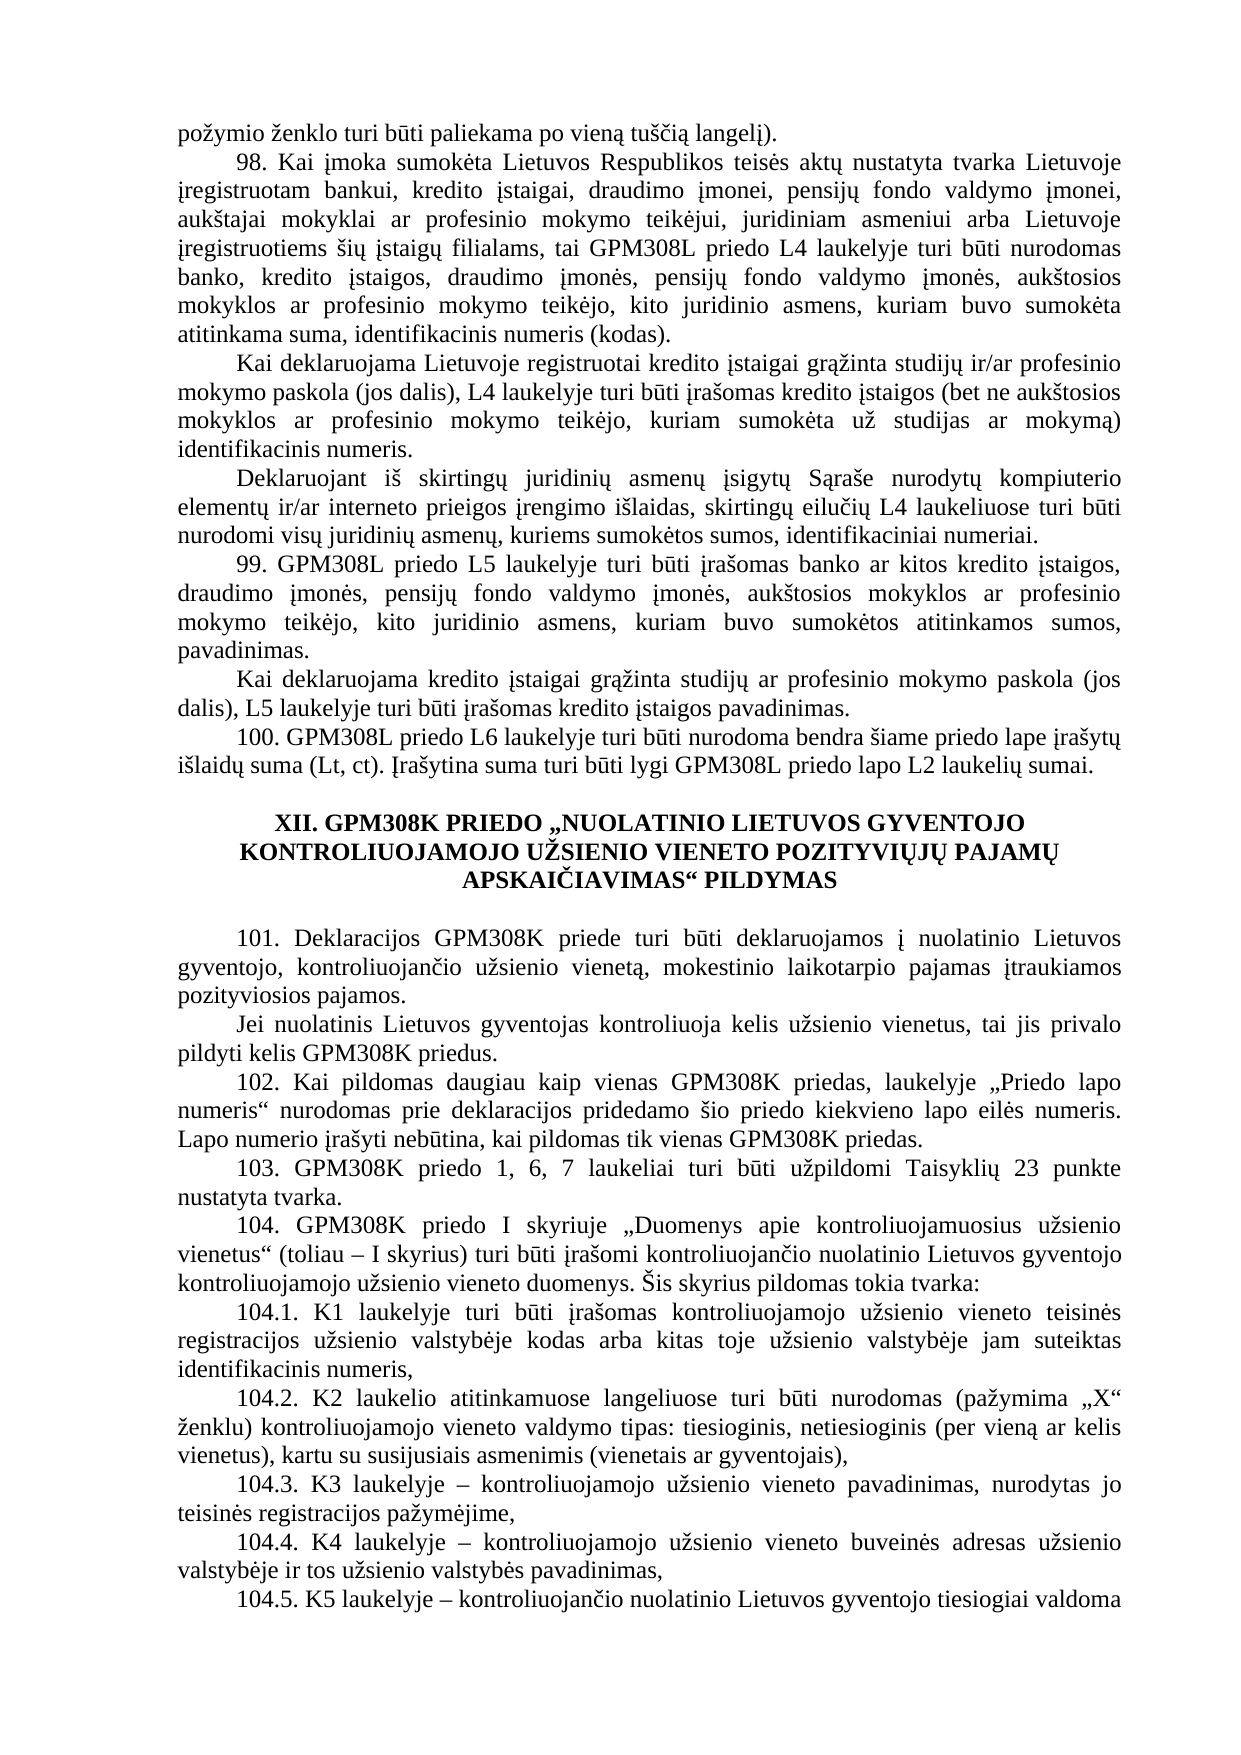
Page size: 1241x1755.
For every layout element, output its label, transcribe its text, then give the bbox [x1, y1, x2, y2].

text 104.1. K1 laukelyje turi būti įrašomas kontroliuojamojo užsienio vieneto teisinės registracijos užsienio valstybėje kodas arba kitas toje užsienio valstybėje jam suteiktas identifikacinis numeris, [177, 1297, 1122, 1383]
text Jei nuolatinis Lietuvos gyventojas kontroliuoja kelis užsienio vienetus, tai jis privalo pildyti kelis GPM308K priedus. [177, 1009, 1122, 1067]
text 103. GPM308K priedo 1, 6, 7 laukeliai turi būti užpildomi Taisyklių 23 punkte nustatyta tvarka. [177, 1153, 1122, 1211]
text požymio ženklo turi būti paliekama po vieną tuščią langelį). [177, 118, 1122, 147]
text Kai deklaruojama Lietuvoje registruotai kredito įstaigai grąžinta studijų ir/ar profesinio mokymo paskola (jos dalis), L4 laukelyje turi būti įrašomas kredito įstaigos (bet ne aukštosios mokyklos ar profesinio mokymo teikėjo, kuriam sumokėta už studijas ar mokymą) identifikacinis numeris. [177, 348, 1122, 463]
text XII. GPM308K PRIEDO „NUOLATINIO LIETUVOS GYVENTOJO KONTROLIUOJAMOJO UŽSIENIO VIENETO POZITYVIŲJŲ PAJAMŲ APSKAIČIAVIMAS“ PILDYMAS [177, 808, 1122, 894]
text 100. GPM308L priedo L6 laukelyje turi būti nurodoma bendra šiame priedo lape įrašytų išlaidų suma (Lt, ct). Įrašytina suma turi būti lygi GPM308L priedo lapo L2 laukelių sumai. [177, 722, 1122, 779]
text 104.2. K2 laukelio atitinkamuose langeliuose turi būti nurodomas (pažymima „X“ ženklu) kontroliuojamojo vieneto valdymo tipas: tiesioginis, netiesioginis (per vieną ar kelis vienetus), kartu su susijusiais asmenimis (vienetais ar gyventojais), [177, 1383, 1122, 1469]
text 102. Kai pildomas daugiau kaip vienas GPM308K priedas, laukelyje „Priedo lapo numeris“ nurodomas prie deklaracijos pridedamo šio priedo kiekvieno lapo eilės numeris. Lapo numerio įrašyti nebūtina, kai pildomas tik vienas GPM308K priedas. [177, 1067, 1122, 1153]
text 104.4. K4 laukelyje – kontroliuojamojo užsienio vieneto buveinės adresas užsienio valstybėje ir tos užsienio valstybės pavadinimas, [177, 1527, 1122, 1584]
text 104.3. K3 laukelyje – kontroliuojamojo užsienio vieneto pavadinimas, nurodytas jo teisinės registracijos pažymėjime, [177, 1469, 1122, 1527]
text Kai deklaruojama kredito įstaigai grąžinta studijų ar profesinio mokymo paskola (jos dalis), L5 laukelyje turi būti įrašomas kredito įstaigos pavadinimas. [177, 664, 1122, 722]
text Deklaruojant iš skirtingų juridinių asmenų įsigytų Sąraše nurodytų kompiuterio elementų ir/ar interneto prieigos įrengimo išlaidas, skirtingų eilučių L4 laukeliuose turi būti nurodomi visų juridinių asmenų, kuriems sumokėtos sumos, identifikaciniai numeriai. [177, 463, 1122, 549]
text 99. GPM308L priedo L5 laukelyje turi būti įrašomas banko ar kitos kredito įstaigos, draudimo įmonės, pensijų fondo valdymo įmonės, aukštosios mokyklos ar profesinio mokymo teikėjo, kito juridinio asmens, kuriam buvo sumokėtos atitinkamos sumos, pavadinimas. [177, 549, 1122, 664]
text 101. Deklaracijos GPM308K priede turi būti deklaruojamos į nuolatinio Lietuvos gyventojo, kontroliuojančio užsienio vienetą, mokestinio laikotarpio pajamas įtraukiamos pozityviosios pajamos. [177, 923, 1122, 1009]
text 104. GPM308K priedo I skyriuje „Duomenys apie kontroliuojamuosius užsienio vienetus“ (toliau – I skyrius) turi būti įrašomi kontroliuojančio nuolatinio Lietuvos gyventojo kontroliuojamojo užsienio vieneto duomenys. Šis skyrius pildomas tokia tvarka: [177, 1211, 1122, 1297]
text 98. Kai įmoka sumokėta Lietuvos Respublikos teisės aktų nustatyta tvarka Lietuvoje įregistruotam bankui, kredito įstaigai, draudimo įmonei, pensijų fondo valdymo įmonei, aukštajai mokyklai ar profesinio mokymo teikėjui, juridiniam asmeniui arba Lietuvoje įregistruotiems šių įstaigų filialams, tai GPM308L priedo L4 laukelyje turi būti nurodomas banko, kredito įstaigos, draudimo įmonės, pensijų fondo valdymo įmonės, aukštosios mokyklos ar profesinio mokymo teikėjo, kito juridinio asmens, kuriam buvo sumokėta atitinkama suma, identifikacinis numeris (kodas). [177, 147, 1122, 348]
text 104.5. K5 laukelyje – kontroliuojančio nuolatinio Lietuvos gyventojo tiesiogiai valdoma [177, 1584, 1122, 1613]
